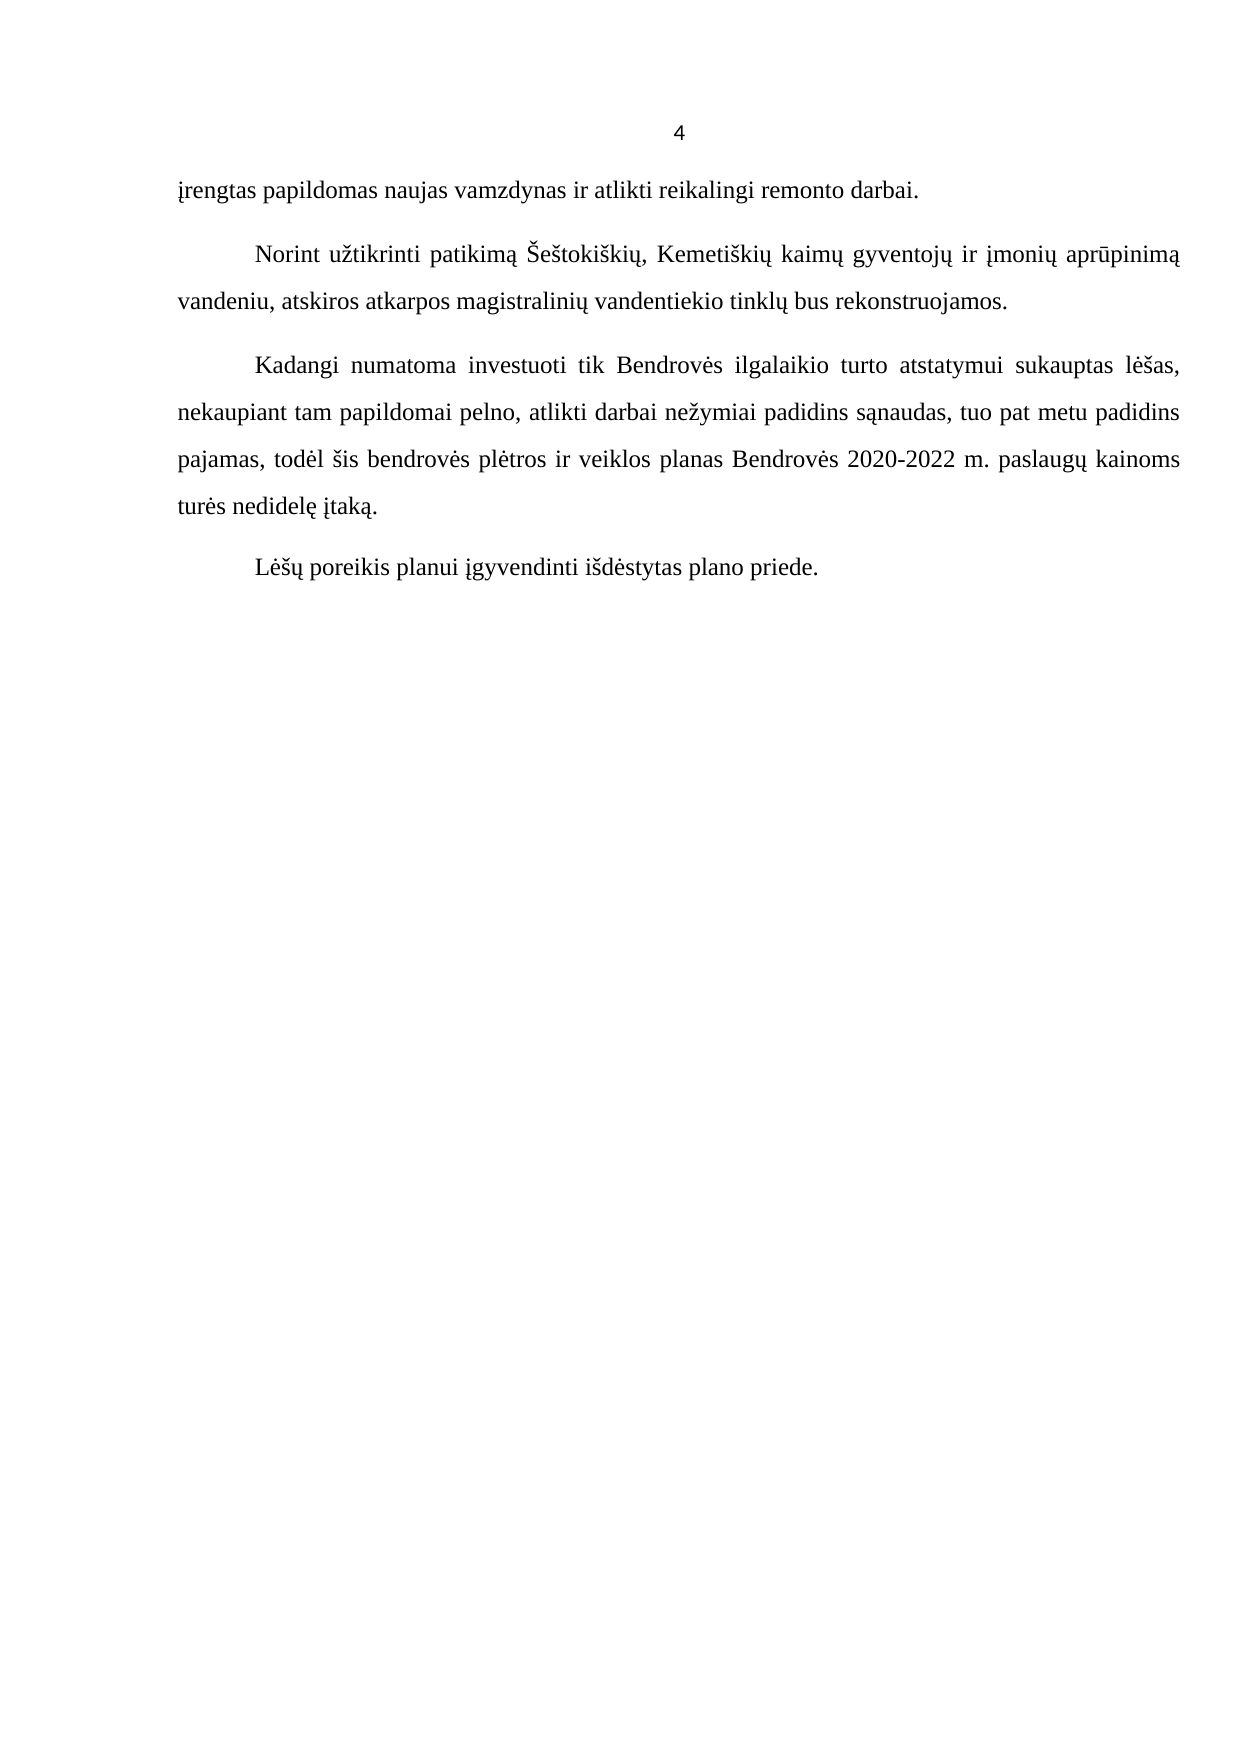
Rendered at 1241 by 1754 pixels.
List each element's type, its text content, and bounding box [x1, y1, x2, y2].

text Norint užtikrinti patikimą Šeštokiškių, Kemetiškių kaimų gyventojų ir įmonių aprūpinimą vandeniu, atskiros atkarpos magistralinių vandentiekio tinklų bus rekonstruojamos. [177, 239, 1181, 314]
text įrengtas papildomas naujas vamzdynas ir atlikti reikalingi remonto darbai. [177, 175, 1181, 204]
text Kadangi numatoma investuoti tik Bendrovės ilgalaikio turto atstatymui sukauptas lėšas, nekaupiant tam papildomai pelno, atlikti darbai nežymiai padidins sąnaudas, tuo pat metu padidins pajamas, todėl šis bendrovės plėtros ir veiklos planas Bendrovės 2020-2022 m. paslaugų kainoms turės nedidelę įtaką. [177, 350, 1181, 520]
text Lėšų poreikis planui įgyvendinti išdėstytas plano priede. [177, 552, 1181, 581]
